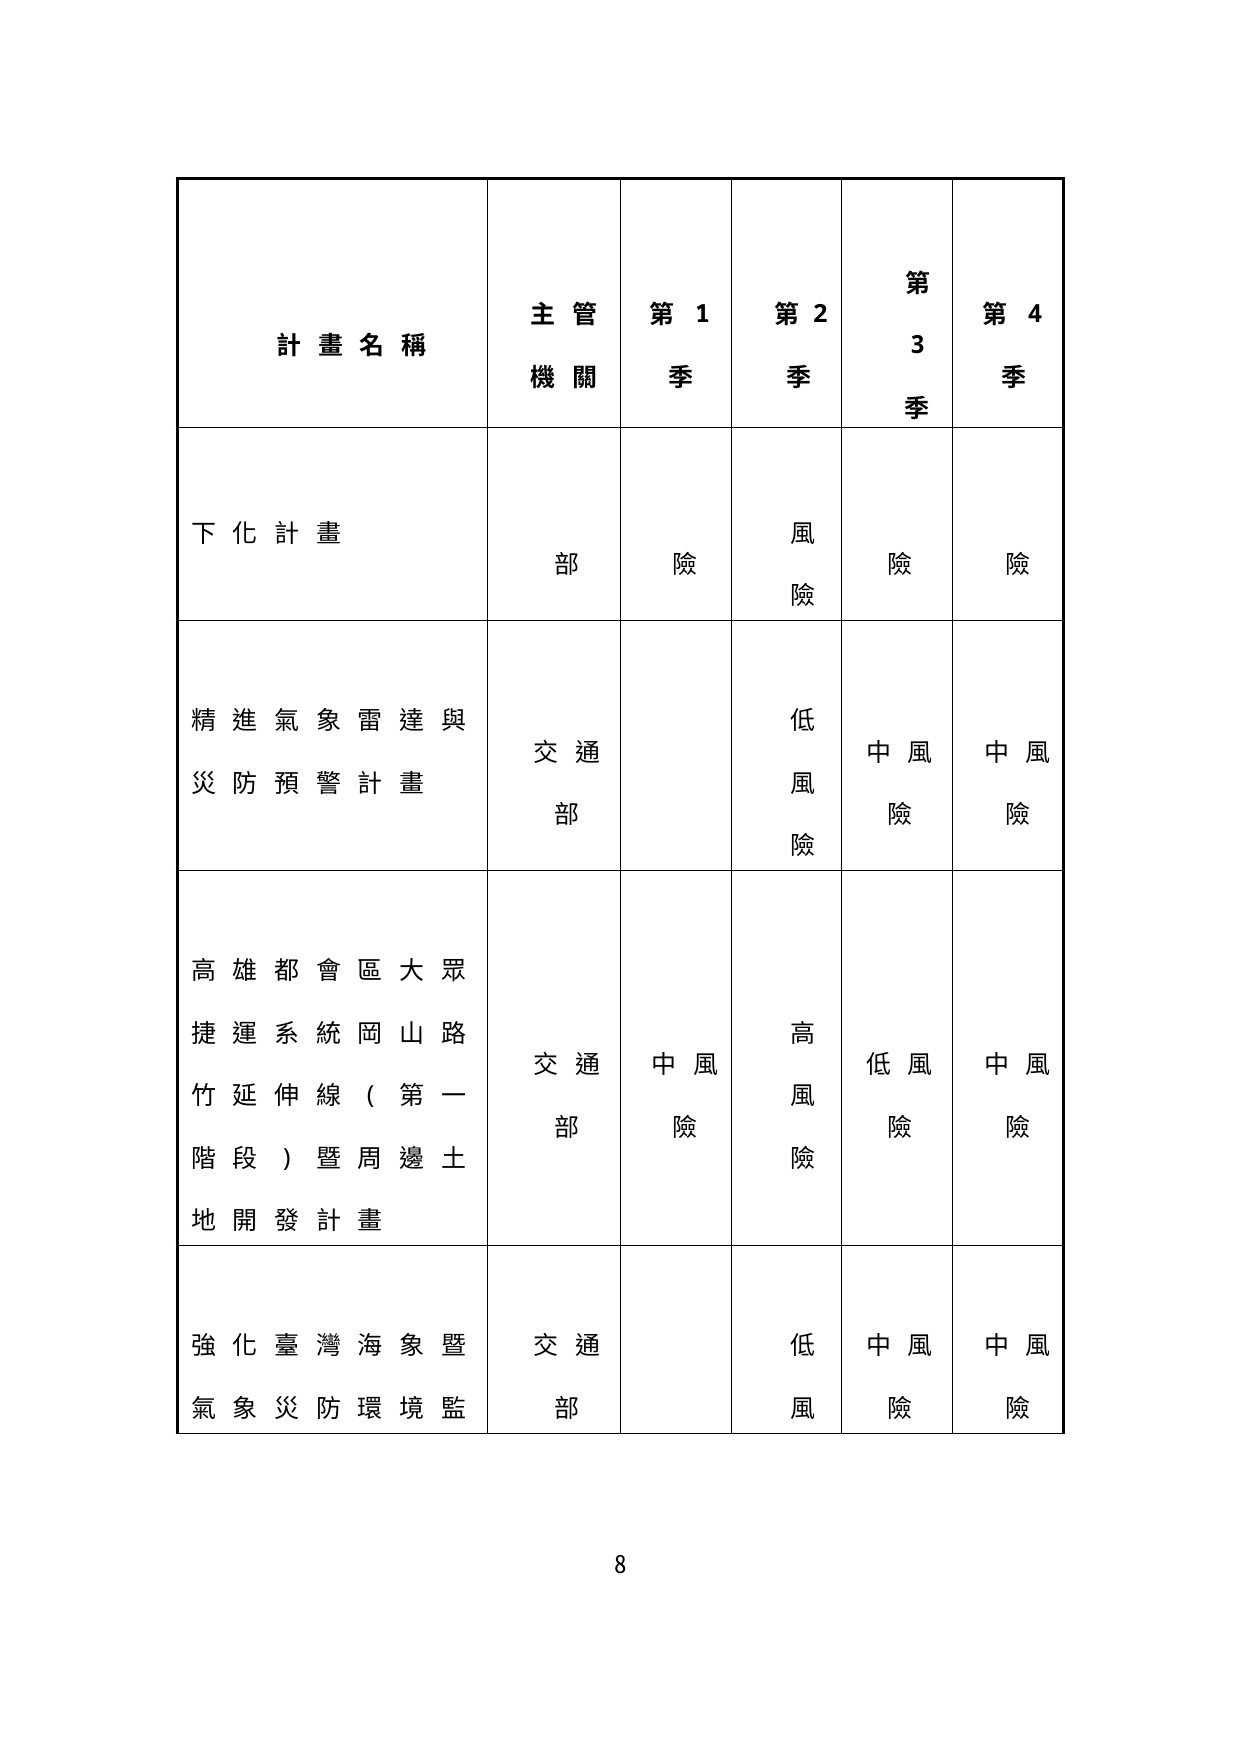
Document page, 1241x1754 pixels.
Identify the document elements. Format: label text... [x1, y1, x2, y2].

table_cell 險 [953, 428, 1062, 620]
table_cell 中風險 [953, 871, 1062, 1245]
table_cell 下化計畫 [179, 428, 487, 620]
table_cell 中風險 [842, 1246, 952, 1432]
table_cell 中風險 [953, 1246, 1062, 1432]
table_cell 中風險 [842, 621, 952, 870]
table_cell 中風險 [953, 621, 1062, 870]
table_cell 低風險 [842, 871, 952, 1245]
table_cell 交通部 [488, 1246, 620, 1432]
table_header 第2季 [732, 180, 841, 427]
table_cell 高風險 [732, 871, 841, 1245]
table_cell 險 [621, 428, 731, 620]
table_cell 交通部 [488, 621, 620, 870]
table_header 主管機關 [488, 180, 620, 427]
table_header 第1季 [621, 180, 731, 427]
table_header 第3季 [842, 180, 952, 427]
table_cell [621, 621, 731, 870]
table_cell 強化臺灣海象暨氣象災防環境監 [179, 1246, 487, 1432]
table_cell [621, 1246, 731, 1432]
table_cell 精進氣象雷達與災防預警計畫 [179, 621, 487, 870]
table_cell 部 [488, 428, 620, 620]
table_cell 高雄都會區大眾捷運系統岡山路竹延伸線(第一階段)暨周邊土地開發計畫 [179, 871, 487, 1245]
table_cell 低風險 [732, 621, 841, 870]
table_cell 風險 [732, 428, 841, 620]
table_header 計畫名稱 [179, 180, 487, 427]
table_cell 交通部 [488, 871, 620, 1245]
table_header 第4季 [953, 180, 1062, 427]
table_cell 中風險 [621, 871, 731, 1245]
table_cell 低風 [732, 1246, 841, 1432]
table_cell 險 [842, 428, 952, 620]
